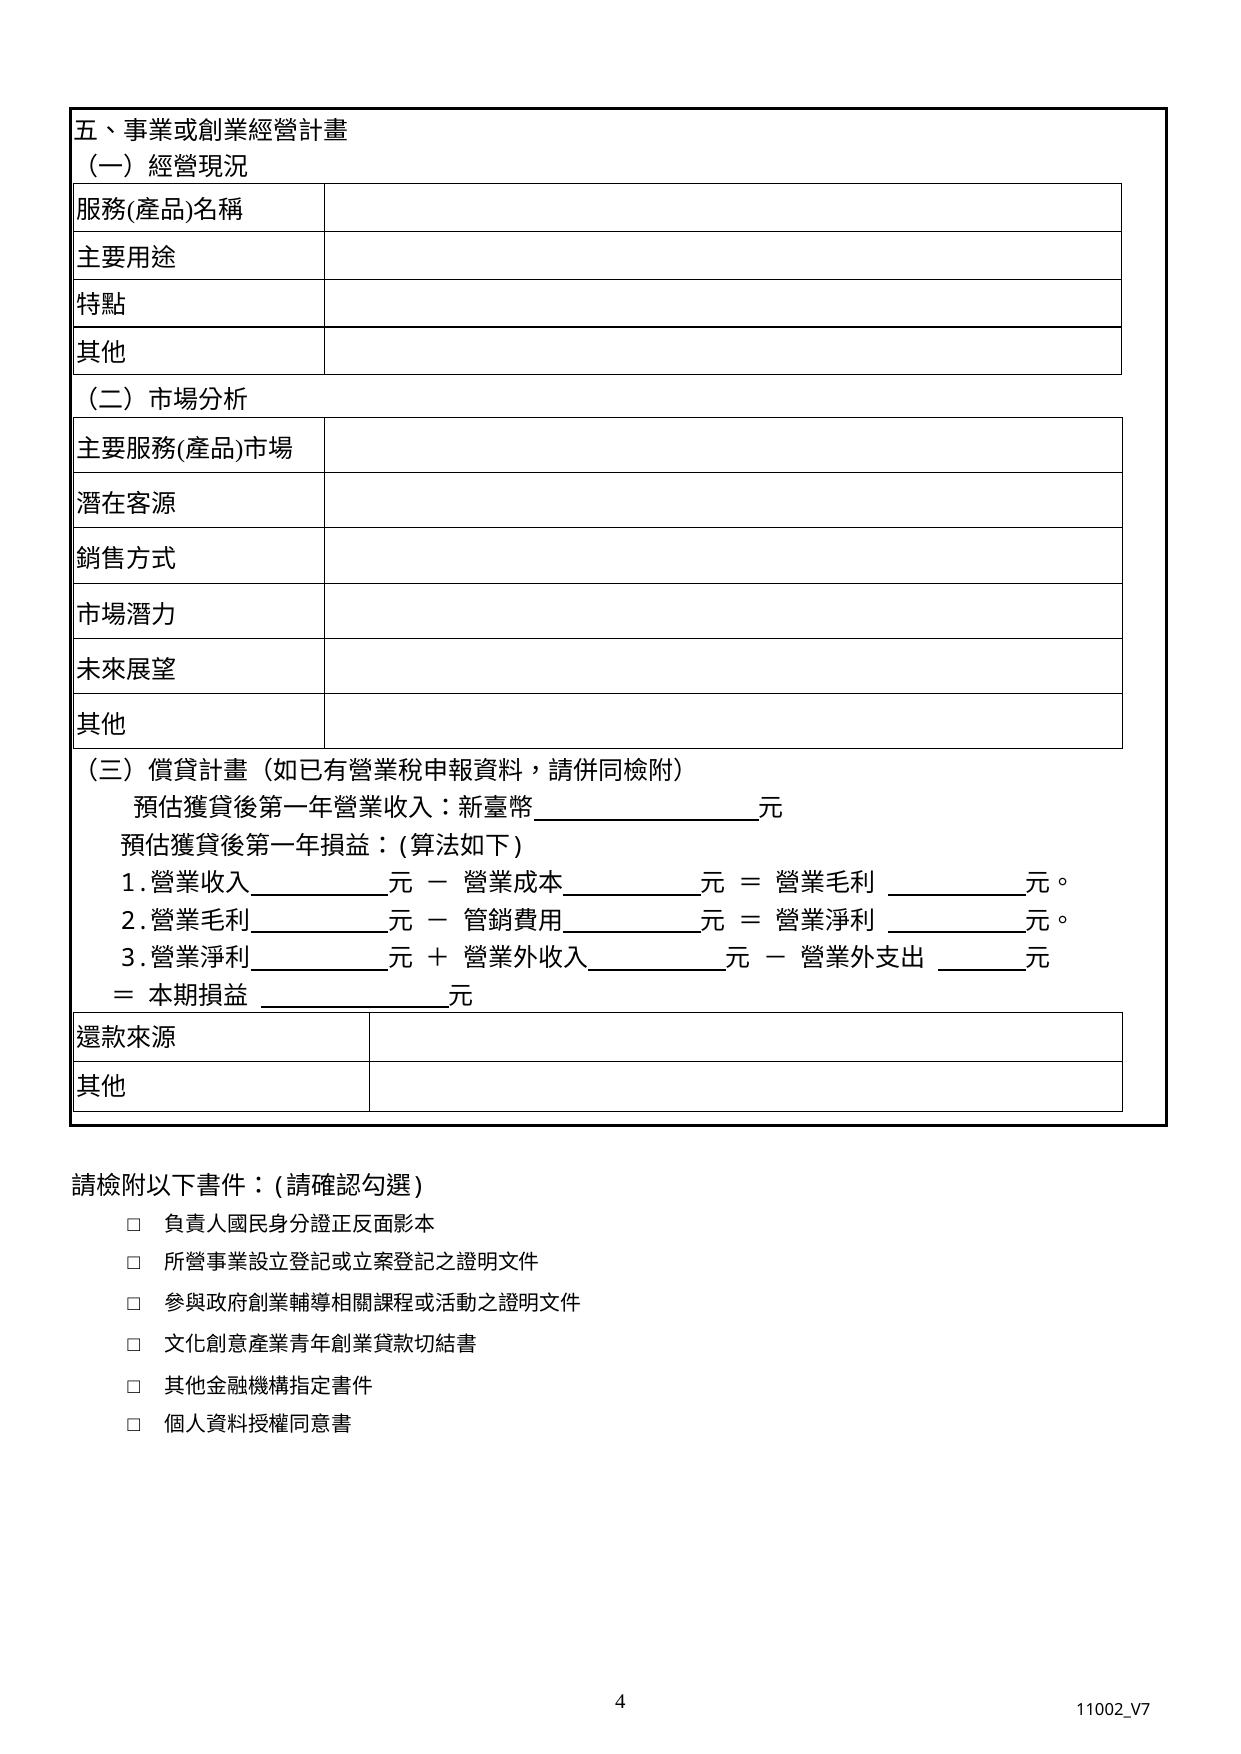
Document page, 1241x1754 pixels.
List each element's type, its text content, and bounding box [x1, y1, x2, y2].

table_header 服務(產品)名稱 [74, 184, 324, 231]
table_cell [325, 280, 1121, 326]
table_header 還款來源 [74, 1013, 369, 1061]
list 負責人國民身分證正反面影本 [127, 1202, 1169, 1239]
table_cell 市場潛力 [74, 584, 324, 638]
table_header [325, 184, 1121, 231]
table_header 主要服務(產品)市場 [74, 418, 324, 472]
table_cell [325, 584, 1122, 638]
table_cell 其他 [74, 328, 324, 374]
table_cell [370, 1062, 1122, 1111]
list 所營事業設立登記或立案登記之證明文件 [127, 1239, 1169, 1277]
table_cell [325, 639, 1122, 693]
table_cell 特點 [74, 280, 324, 326]
table_header [370, 1013, 1122, 1061]
table_cell 未來展望 [74, 639, 324, 693]
table_cell 潛在客源 [74, 473, 324, 527]
table_cell [325, 328, 1121, 374]
list 其他金融機構指定書件 [127, 1360, 1169, 1402]
table_cell [325, 232, 1121, 278]
list 文化創意產業青年創業貸款切結書 [127, 1318, 1169, 1360]
list 參與政府創業輔導相關課程或活動之證明文件 [127, 1277, 1169, 1318]
list 個人資料授權同意書 [127, 1402, 1169, 1439]
table_cell 其他 [74, 1062, 369, 1111]
table_cell 其他 [74, 694, 324, 748]
table_cell [325, 473, 1122, 527]
table_cell 五、事業或創業經營計畫 （一）經營現況 （二）市場分析 （三）償貸計畫（如已有營業稅申報資料，請併同檢附） 預估獲貸後第一年營業收入：新臺幣 元 預估獲貸後第一年損益：(算法如下) 1.營業收入 元 － 營業成本 元 ＝ 營業毛利 元。 2.營業毛利 元 － 管銷費用 元 ＝ 營業淨利 元。 3.營業淨利 元 ＋ 營業外收入 元 － 營業外支出 元 ＝ 本期損益 元 [72, 110, 1165, 1123]
table_cell [325, 694, 1122, 748]
table_header [325, 418, 1122, 472]
table_cell [325, 528, 1122, 582]
table_cell 主要用途 [74, 232, 324, 278]
text 請檢附以下書件：(請確認勾選) [71, 1164, 1169, 1202]
table_cell 銷售方式 [74, 528, 324, 582]
